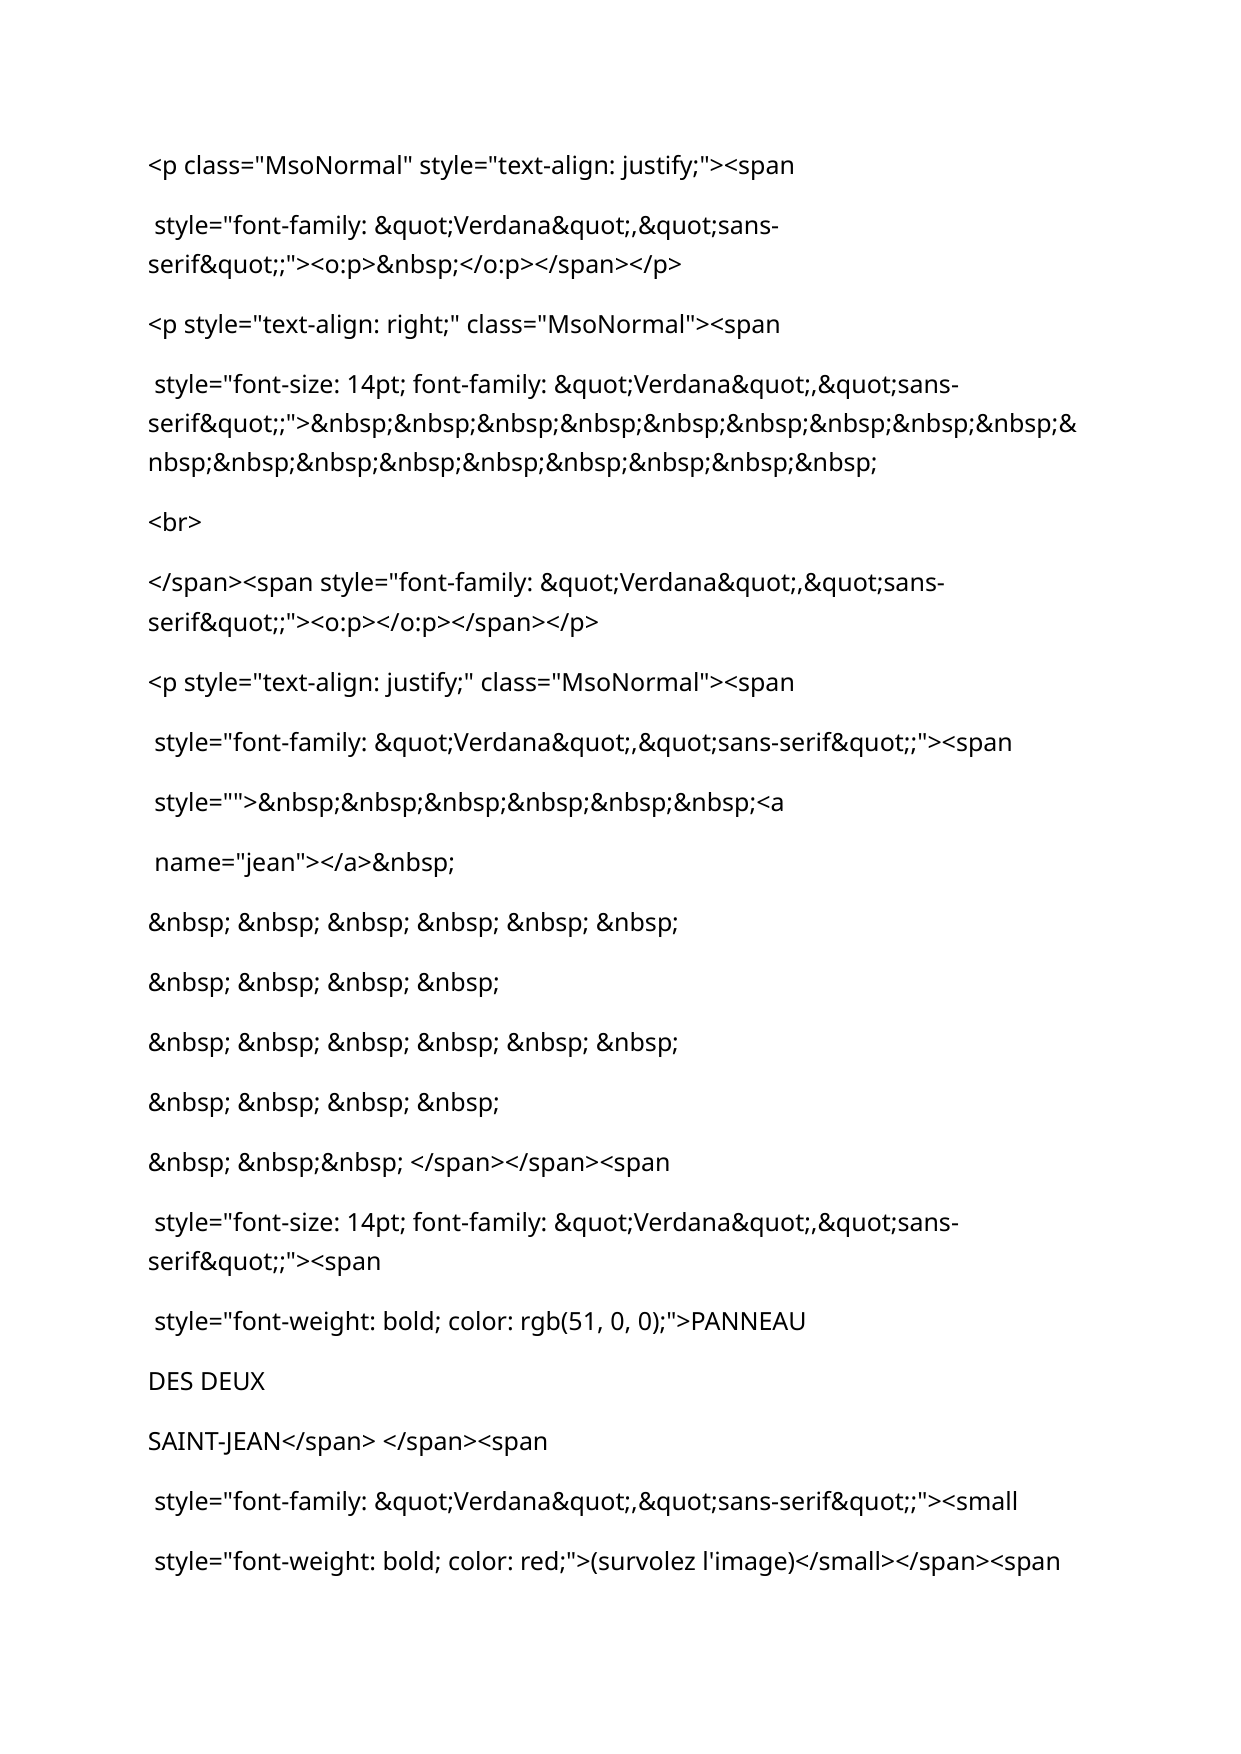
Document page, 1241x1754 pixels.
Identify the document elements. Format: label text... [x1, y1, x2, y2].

text &nbsp; &nbsp;&nbsp; </span></span><span [148, 1144, 1093, 1178]
text style="font-family: &quot;Verdana&quot;,&quot;sans-serif&quot;;"><span [148, 724, 1093, 758]
text <p class="MsoNormal" style="text-align: justify;"><span [148, 148, 1093, 182]
text SAINT-JEAN</span> </span><span [148, 1423, 1093, 1457]
text <br> [148, 505, 1093, 539]
text style="font-weight: bold; color: rgb(51, 0, 0);">PANNEAU [148, 1303, 1093, 1337]
text </span><span style="font-family: &quot;Verdana&quot;,&quot;sans-serif&quot;;"><o:p></o:p></span></p> [148, 565, 1093, 638]
text style="">&nbsp;&nbsp;&nbsp;&nbsp;&nbsp;&nbsp;<a [148, 784, 1093, 818]
text <p style="text-align: justify;" class="MsoNormal"><span [148, 664, 1093, 698]
text style="font-size: 14pt; font-family: &quot;Verdana&quot;,&quot;sans-serif&quot;;"><span [148, 1204, 1093, 1277]
text style="font-weight: bold; color: red;">(survolez l'image)</small></span><span [148, 1543, 1093, 1577]
text name="jean"></a>&nbsp; [148, 844, 1093, 878]
text &nbsp; &nbsp; &nbsp; &nbsp; &nbsp; &nbsp; [148, 904, 1093, 938]
text &nbsp; &nbsp; &nbsp; &nbsp; &nbsp; &nbsp; [148, 1024, 1093, 1058]
text &nbsp; &nbsp; &nbsp; &nbsp; [148, 964, 1093, 998]
text &nbsp; &nbsp; &nbsp; &nbsp; [148, 1084, 1093, 1118]
text style="font-size: 14pt; font-family: &quot;Verdana&quot;,&quot;sans-serif&quot;;">&nbsp;&nbsp;&nbsp;&nbsp;&nbsp;&nbsp;&nbsp;&nbsp;&nbsp;&nbsp;&nbsp;&nbsp;&nbsp;&nbsp;&nbsp;&nbsp;&nbsp;&nbsp; [148, 367, 1093, 479]
text DES DEUX [148, 1363, 1093, 1397]
text <p style="text-align: right;" class="MsoNormal"><span [148, 307, 1093, 341]
text style="font-family: &quot;Verdana&quot;,&quot;sans-serif&quot;;"><o:p>&nbsp;</o:p></span></p> [148, 208, 1093, 281]
text style="font-family: &quot;Verdana&quot;,&quot;sans-serif&quot;;"><small [148, 1483, 1093, 1517]
